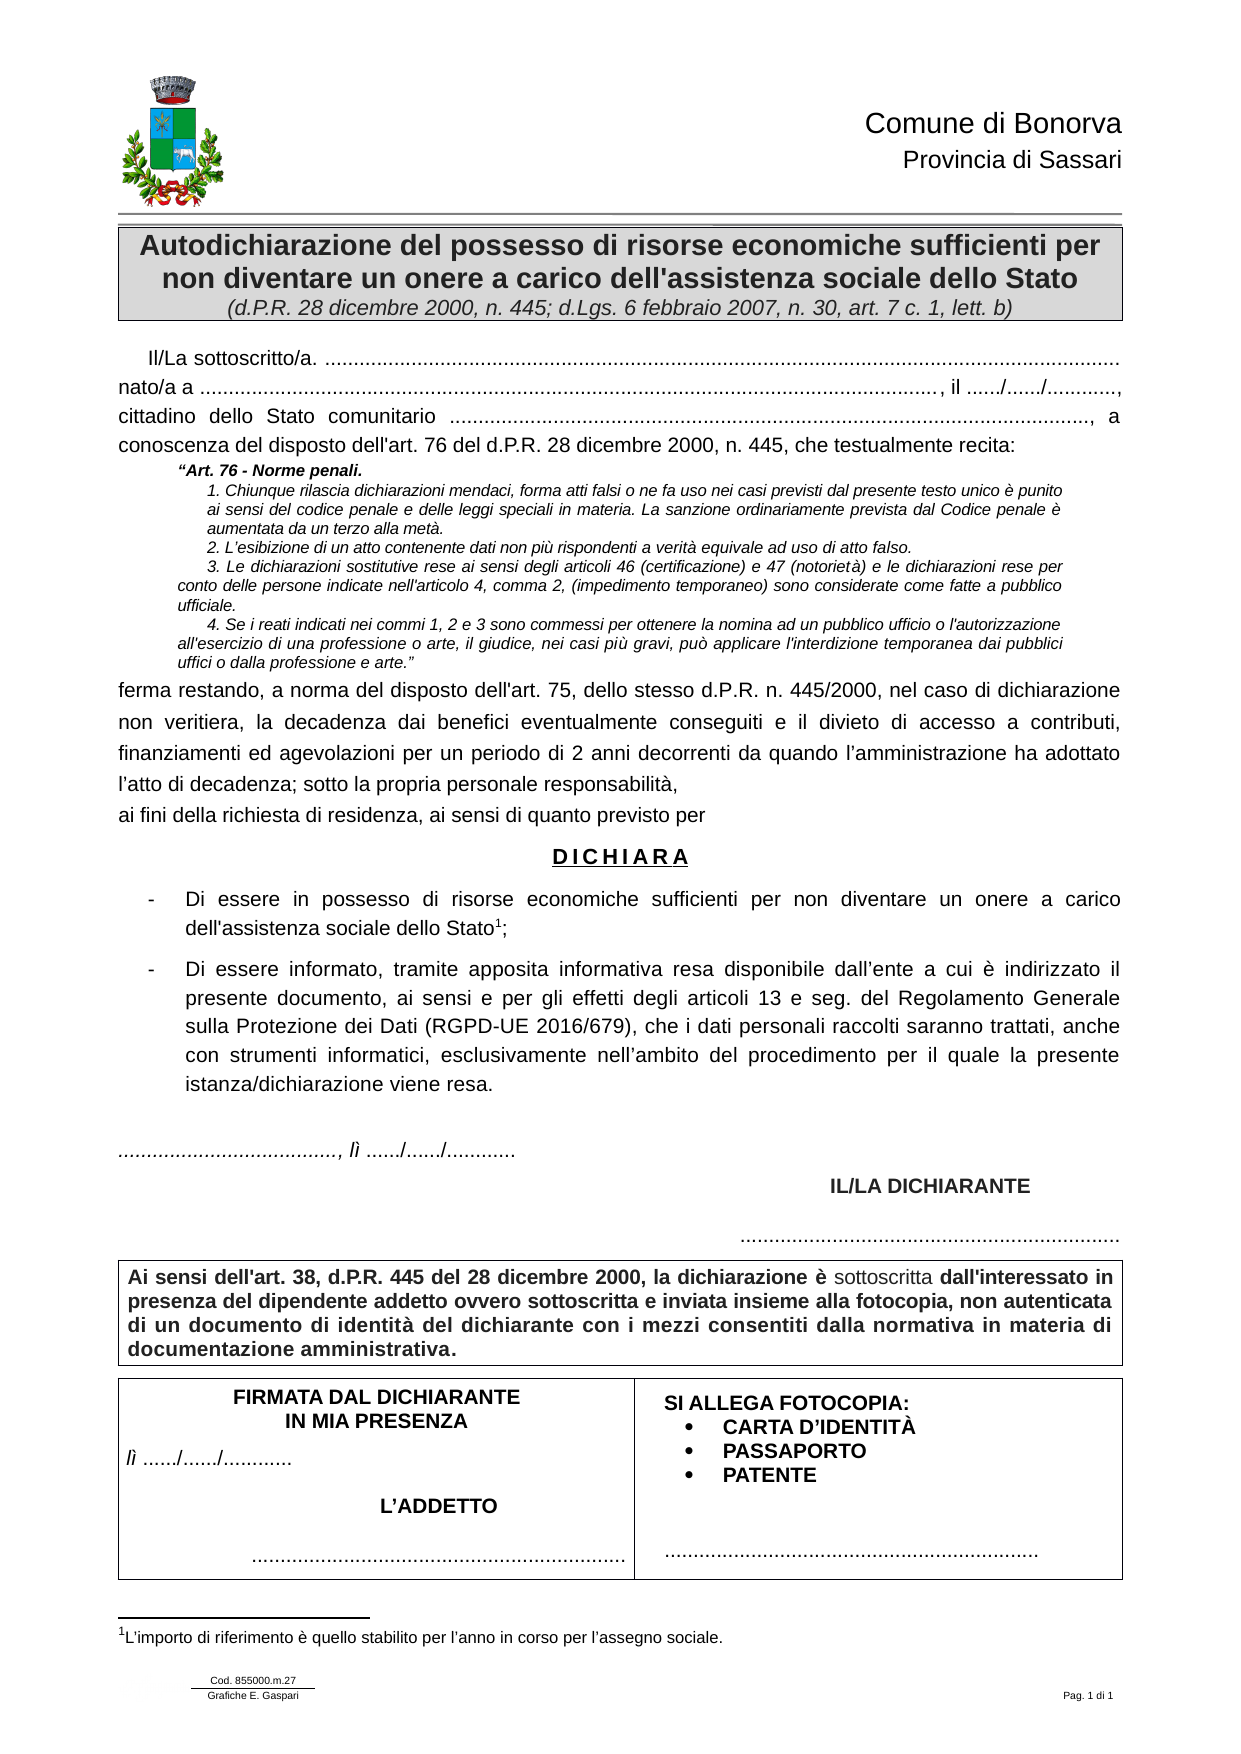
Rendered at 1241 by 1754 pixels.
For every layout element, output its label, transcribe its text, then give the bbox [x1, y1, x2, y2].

list L’importo di riferimento è quello stabilito per l’anno in corso per l’assegno sociale. [118, 1624, 1122, 1648]
text ......................................, lì ....../....../............ [118, 1138, 1122, 1162]
table_header SI ALLEGA FOTOCOPIA: CARTA D’IDENTITÀ PASSAPORTO PATENTE ................................................................. [635, 1379, 1122, 1579]
list Di essere informato, tramite apposita informativa resa disponibile dall’ente a cui è indirizzato il presente documento, ai sensi e per gli effetti degli articoli 13 e seg. del Regolamento Generale sulla Protezione dei Dati (RGPD-UE 2016/679), che i dati personali raccolti saranno trattati, anche con strumenti informatici, esclusivamente nell’ambito del procedimento per il quale la presente istanza/dichiarazione viene resa. [148, 957, 1122, 1096]
text 2. L’esibizione di un atto contenente dati non più rispondenti a verità equivale ad uso di atto falso. [207, 538, 1063, 557]
text “Art. 76 - Norme penali. [177, 461, 1063, 480]
picture [122, 76, 224, 207]
text 3. Le dichiarazioni sostitutive rese ai sensi degli articoli 46 (certificazione) e 47 (notorietà) e le dichiarazioni rese per conto delle persone indicate nell'articolo 4, comma 2, (impedimento temporaneo) sono considerate come fatte a pubblico ufficiale. [177, 557, 1063, 614]
table_header Ai sensi dell'art. 38, d.P.R. 445 del 28 dicembre 2000, la dichiarazione è sottoscritta dall'interessato in presenza del dipendente addetto ovvero sottoscritta e inviata insieme alla fotocopia, non autenticata di un documento di identità del dichiarante con i mezzi consentiti dalla normativa in materia di documentazione amministrativa. [119, 1261, 1122, 1365]
text ai fini della richiesta di residenza, ai sensi di quanto previsto per [118, 803, 1122, 827]
table_header FIRMATA DAL DICHIARANTE IN MIA PRESENZA lì ....../....../............ L’ADDETTO ................................................................. [119, 1379, 634, 1579]
text Provincia di Sassari [224, 145, 1122, 174]
text IL/LA DICHIARANTE [738, 1174, 1122, 1198]
text 1. Chiunque rilascia dichiarazioni mendaci, forma atti falsi o ne fa uso nei casi previsti dal presente testo unico è punito ai sensi del codice penale e delle leggi speciali in materia. La sanzione ordinariamente prevista dal Codice penale è aumentata da un terzo alla metà. [207, 480, 1063, 538]
text ferma restando, a norma del disposto dell'art. 75, dello stesso d.P.R. n. 445/2000, nel caso di dichiarazione non veritiera, la decadenza dai benefici eventualmente conseguiti e il divieto di accesso a contributi, finanziamenti ed agevolazioni per un periodo di 2 anni decorrenti da quando l’amministrazione ha adottato l’atto di decadenza; sotto la propria personale responsabilità, [118, 678, 1122, 796]
text DICHIARA [118, 844, 1122, 869]
text 4. Se i reati indicati nei commi 1, 2 e 3 sono commessi per ottenere la nomina ad un pubblico ufficio o l'autorizzazione all'esercizio di una professione o arte, il giudice, nei casi più gravi, può applicare l'interdizione temporanea dai pubblici uffici o dalla professione e arte.” [177, 614, 1063, 672]
table_header Autodichiarazione del possesso di risorse economiche sufficienti per non diventare un onere a carico dell'assistenza sociale dello Stato (d.P.R. 28 dicembre 2000, n. 445; d.Lgs. 6 febbraio 2007, n. 30, art. 7 c. 1, lett. b) [119, 228, 1122, 320]
text .................................................................. [738, 1223, 1122, 1247]
text Comune di Bonorva [224, 106, 1122, 140]
list Di essere in possesso di risorse economiche sufficienti per non diventare un onere a carico dell'assistenza sociale dello Stato; [148, 887, 1122, 939]
text Il/La sottoscritto/a. .......................................................................................................................................... nato/a a ................................................................................................................................, il ....../....../............, cittadino dello Stato comunitario ..............................................................................................................., a conoscenza del disposto dell'art. 76 del d.P.R. 28 dicembre 2000, n. 445, che testualmente recita: [118, 346, 1122, 456]
